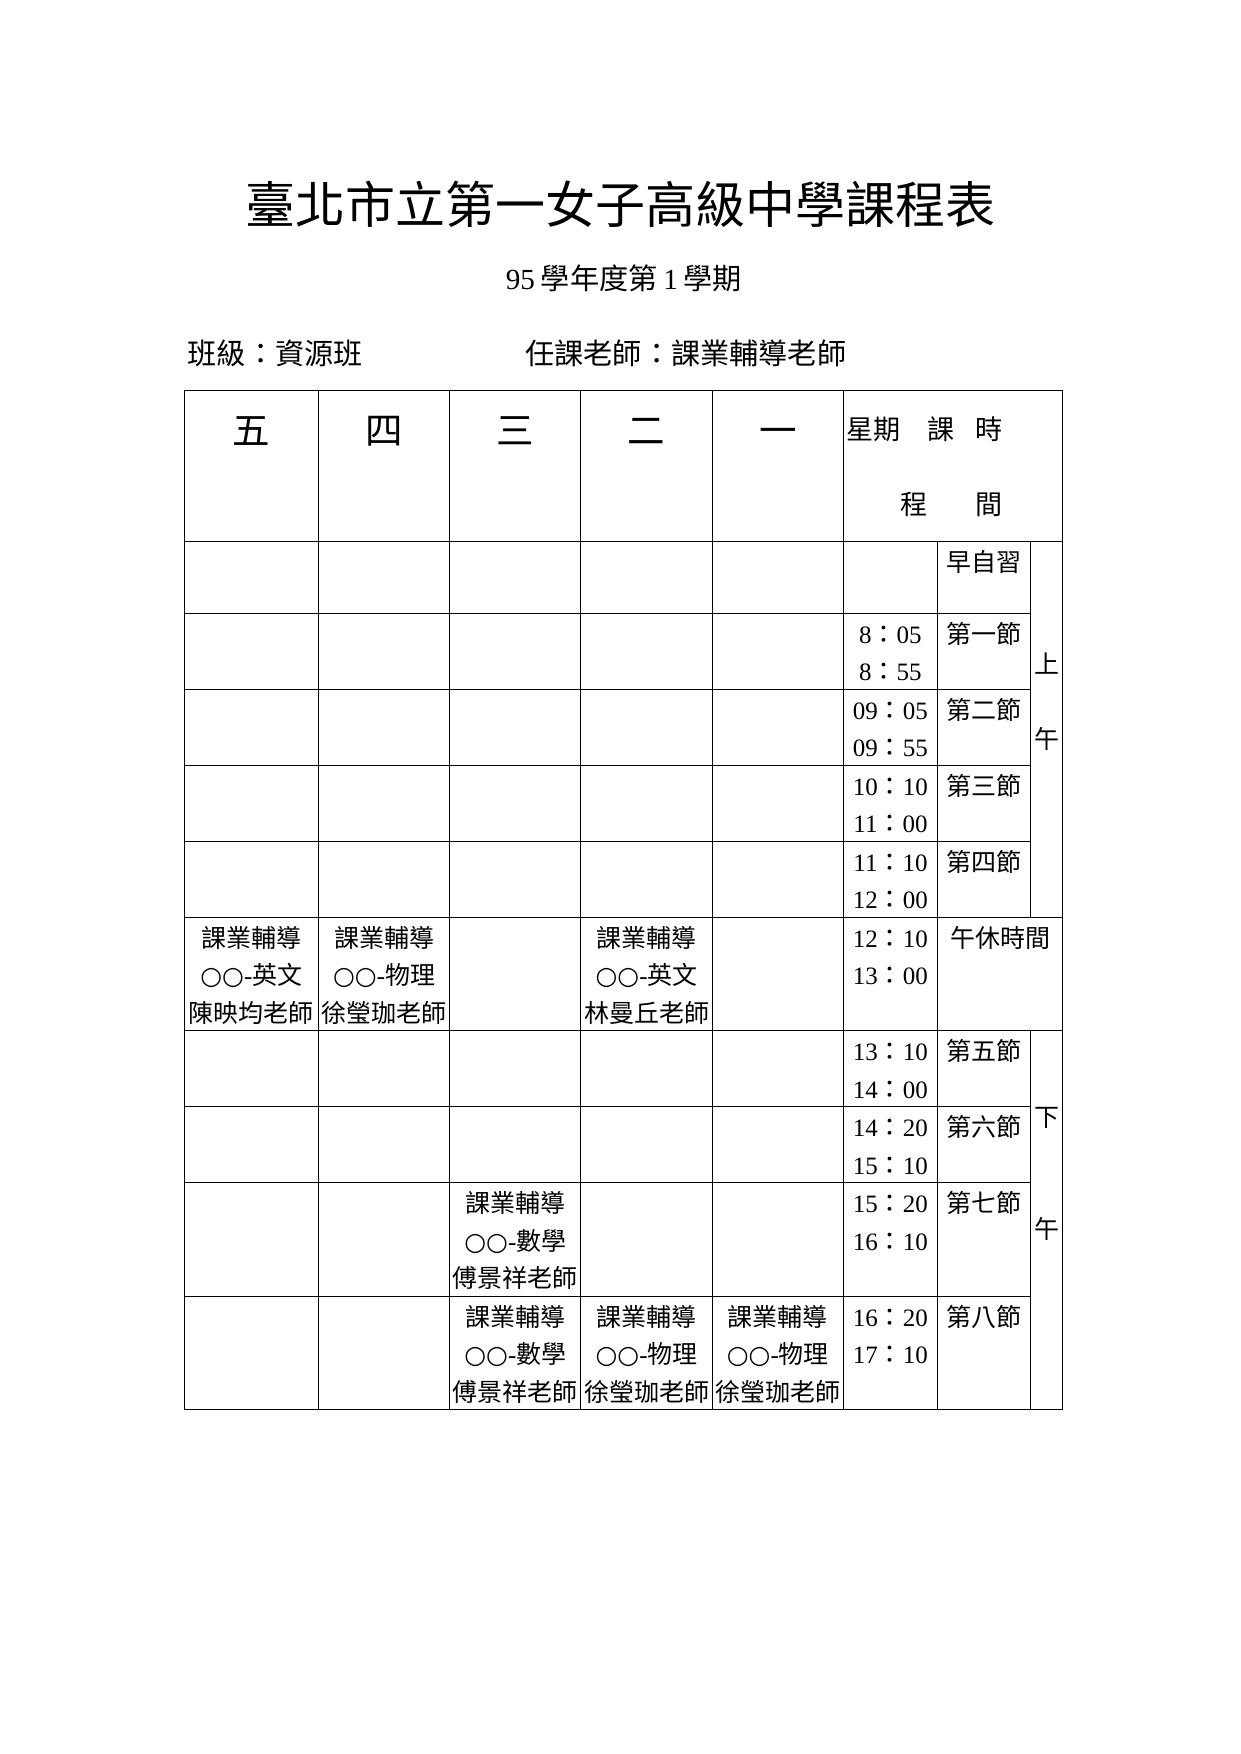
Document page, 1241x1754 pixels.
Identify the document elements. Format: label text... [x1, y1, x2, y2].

table_cell 課業輔導 ○○-物理 徐瑩珈老師 [319, 918, 449, 1030]
table_cell [581, 614, 712, 688]
table_cell 第三節 [938, 766, 1030, 841]
table_cell [581, 690, 712, 764]
table_cell [713, 690, 843, 764]
table_cell [319, 1107, 449, 1182]
table_cell 課業輔導 ○○-數學 傅景祥老師 [450, 1183, 580, 1296]
table_cell [581, 766, 712, 841]
table_cell 11：10 12：00 [844, 842, 937, 917]
table_cell [185, 842, 318, 917]
table_cell 第八節 [938, 1297, 1030, 1409]
table_cell [450, 1107, 580, 1182]
table_cell [713, 1031, 843, 1106]
table_cell 課業輔導 ○○-物理 徐瑩珈老師 [713, 1297, 843, 1409]
text 95學年度第1學期 [187, 239, 1053, 314]
table_cell 午休時間 [938, 918, 1062, 1030]
table_cell [581, 1031, 712, 1106]
table_cell [185, 542, 318, 612]
table_cell [450, 842, 580, 917]
table_header 二 [581, 391, 712, 541]
table_cell [450, 690, 580, 764]
table_cell [581, 1183, 712, 1296]
table_cell [319, 1031, 449, 1106]
table_cell [319, 614, 449, 688]
table_cell 12：10 13：00 [844, 918, 937, 1030]
table_header 五 [185, 391, 318, 541]
table_cell [319, 1183, 449, 1296]
table_header 一 [713, 391, 843, 541]
table_cell 10：10 11：00 [844, 766, 937, 841]
table_cell 早自習 [938, 542, 1030, 612]
table_cell 13：10 14：00 [844, 1031, 937, 1106]
table_cell [185, 1297, 318, 1409]
table_cell [581, 842, 712, 917]
table_cell 第一節 [938, 614, 1030, 688]
table_cell 課業輔導 ○○-英文 林曼丘老師 [581, 918, 712, 1030]
table_cell 15：20 16：10 [844, 1183, 937, 1296]
table_cell [450, 542, 580, 612]
table_header 星期 課 時 程 間 [844, 391, 1062, 541]
table_cell [450, 766, 580, 841]
table_cell [185, 614, 318, 688]
table_cell 課業輔導 ○○-數學 傅景祥老師 [450, 1297, 580, 1409]
table_cell 第二節 [938, 690, 1030, 764]
table_cell 上 午 [1031, 542, 1062, 917]
table_cell [450, 614, 580, 688]
table_cell [185, 766, 318, 841]
table_cell [450, 1031, 580, 1106]
table_cell [713, 1107, 843, 1182]
table_cell [185, 1107, 318, 1182]
table_cell [581, 1107, 712, 1182]
table_header 三 [450, 391, 580, 541]
table_cell [319, 842, 449, 917]
table_cell [713, 918, 843, 1030]
table_cell [713, 542, 843, 612]
table_cell [844, 542, 937, 612]
table_cell [450, 918, 580, 1030]
table_cell [319, 542, 449, 612]
table_cell 下 午 [1031, 1031, 1062, 1409]
table_cell [185, 1031, 318, 1106]
table_cell [713, 766, 843, 841]
table_header 四 [319, 391, 449, 541]
table_cell 第四節 [938, 842, 1030, 917]
text 班級：資源班 任課老師：課業輔導老師 [187, 314, 1053, 389]
table_cell 第五節 [938, 1031, 1030, 1106]
table_cell [713, 842, 843, 917]
table_cell 第六節 [938, 1107, 1030, 1182]
table_cell [185, 690, 318, 764]
table_cell 第七節 [938, 1183, 1030, 1296]
table_cell [581, 542, 712, 612]
table_cell [713, 1183, 843, 1296]
table_cell 8：05 8：55 [844, 614, 937, 688]
table_cell [319, 766, 449, 841]
table_cell [319, 1297, 449, 1409]
table_cell [185, 1183, 318, 1296]
table_cell 14：20 15：10 [844, 1107, 937, 1182]
table_cell 課業輔導 ○○-物理 徐瑩珈老師 [581, 1297, 712, 1409]
table_cell [319, 690, 449, 764]
table_cell 09：05 09：55 [844, 690, 937, 764]
text 臺北市立第一女子高級中學課程表 [187, 164, 1053, 239]
table_cell 課業輔導 ○○-英文 陳映均老師 [185, 918, 318, 1030]
table_cell 16：20 17：10 [844, 1297, 937, 1409]
table_cell [713, 614, 843, 688]
